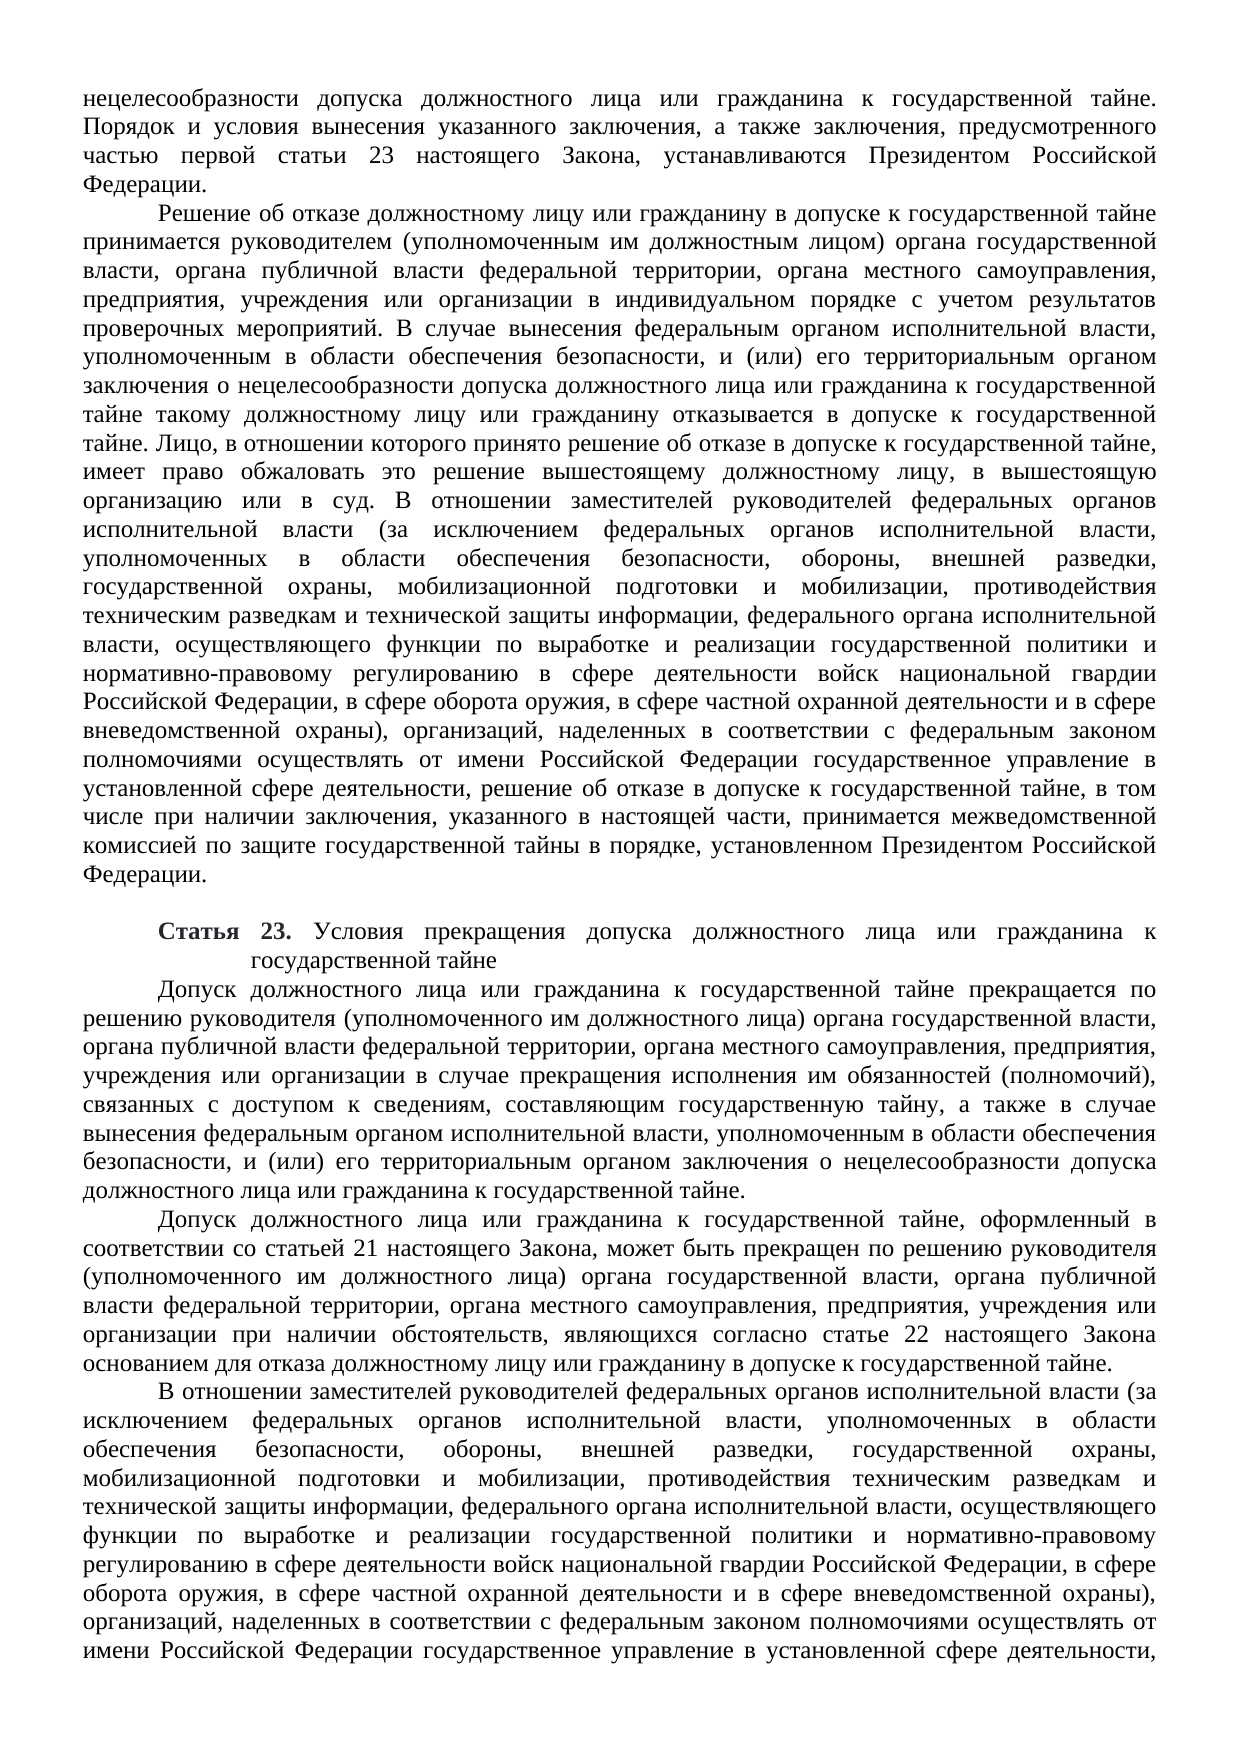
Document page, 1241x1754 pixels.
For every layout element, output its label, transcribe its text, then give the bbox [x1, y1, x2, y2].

text Статья 23. Условия прекращения допуска должностного лица или гражданина к государственной тайне [158, 916, 1157, 974]
text Допуск должностного лица или гражданина к государственной тайне, оформленный в соответствии со статьей 21 настоящего Закона, может быть прекращен по решению руководителя (уполномоченного им должностного лица) органа государственной власти, органа публичной власти федеральной территории, органа местного самоуправления, предприятия, учреждения или организации при наличии обстоятельств, являющихся согласно статье 22 настоящего Закона основанием для отказа должностному лицу или гражданину в допуске к государственной тайне. [83, 1204, 1157, 1376]
text Допуск должностного лица или гражданина к государственной тайне прекращается по решению руководителя (уполномоченного им должностного лица) органа государственной власти, органа публичной власти федеральной территории, органа местного самоуправления, предприятия, учреждения или организации в случае прекращения исполнения им обязанностей (полномочий), связанных с доступом к сведениям, составляющим государственную тайну, а также в случае вынесения федеральным органом исполнительной власти, уполномоченным в области обеспечения безопасности, и (или) его территориальным органом заключения о нецелесообразности допуска должностного лица или гражданина к государственной тайне. [83, 974, 1157, 1204]
text Решение об отказе должностному лицу или гражданину в допуске к государственной тайне принимается руководителем (уполномоченным им должностным лицом) органа государственной власти, органа публичной власти федеральной территории, органа местного самоуправления, предприятия, учреждения или организации в индивидуальном порядке с учетом результатов проверочных мероприятий. В случае вынесения федеральным органом исполнительной власти, уполномоченным в области обеспечения безопасности, и (или) его территориальным органом заключения о нецелесообразности допуска должностного лица или гражданина к государственной тайне такому должностному лицу или гражданину отказывается в допуске к государственной тайне. Лицо, в отношении которого принято решение об отказе в допуске к государственной тайне, имеет право обжаловать это решение вышестоящему должностному лицу, в вышестоящую организацию или в суд. В отношении заместителей руководителей федеральных органов исполнительной власти (за исключением федеральных органов исполнительной власти, уполномоченных в области обеспечения безопасности, обороны, внешней разведки, государственной охраны, мобилизационной подготовки и мобилизации, противодействия техническим разведкам и технической защиты информации, федерального органа исполнительной власти, осуществляющего функции по выработке и реализации государственной политики и нормативно-правовому регулированию в сфере деятельности войск национальной гвардии Российской Федерации, в сфере оборота оружия, в сфере частной охранной деятельности и в сфере вневедомственной охраны), организаций, наделенных в соответствии с федеральным законом полномочиями осуществлять от имени Российской Федерации государственное управление в установленной сфере деятельности, решение об отказе в допуске к государственной тайне, в том числе при наличии заключения, указанного в настоящей части, принимается межведомственной комиссией по защите государственной тайны в порядке, установленном Президентом Российской Федерации. [83, 198, 1157, 888]
text В отношении заместителей руководителей федеральных органов исполнительной власти (за исключением федеральных органов исполнительной власти, уполномоченных в области обеспечения безопасности, обороны, внешней разведки, государственной охраны, мобилизационной подготовки и мобилизации, противодействия техническим разведкам и технической защиты информации, федерального органа исполнительной власти, осуществляющего функции по выработке и реализации государственной политики и нормативно-правовому регулированию в сфере деятельности войск национальной гвардии Российской Федерации, в сфере оборота оружия, в сфере частной охранной деятельности и в сфере вневедомственной охраны), организаций, наделенных в соответствии с федеральным законом полномочиями осуществлять от имени Российской Федерации государственное управление в установленной сфере деятельности, [83, 1376, 1157, 1664]
text нецелесообразности допуска должностного лица или гражданина к государственной тайне. Порядок и условия вынесения указанного заключения, а также заключения, предусмотренного частью первой статьи 23 настоящего Закона, устанавливаются Президентом Российской Федерации. [83, 83, 1157, 198]
